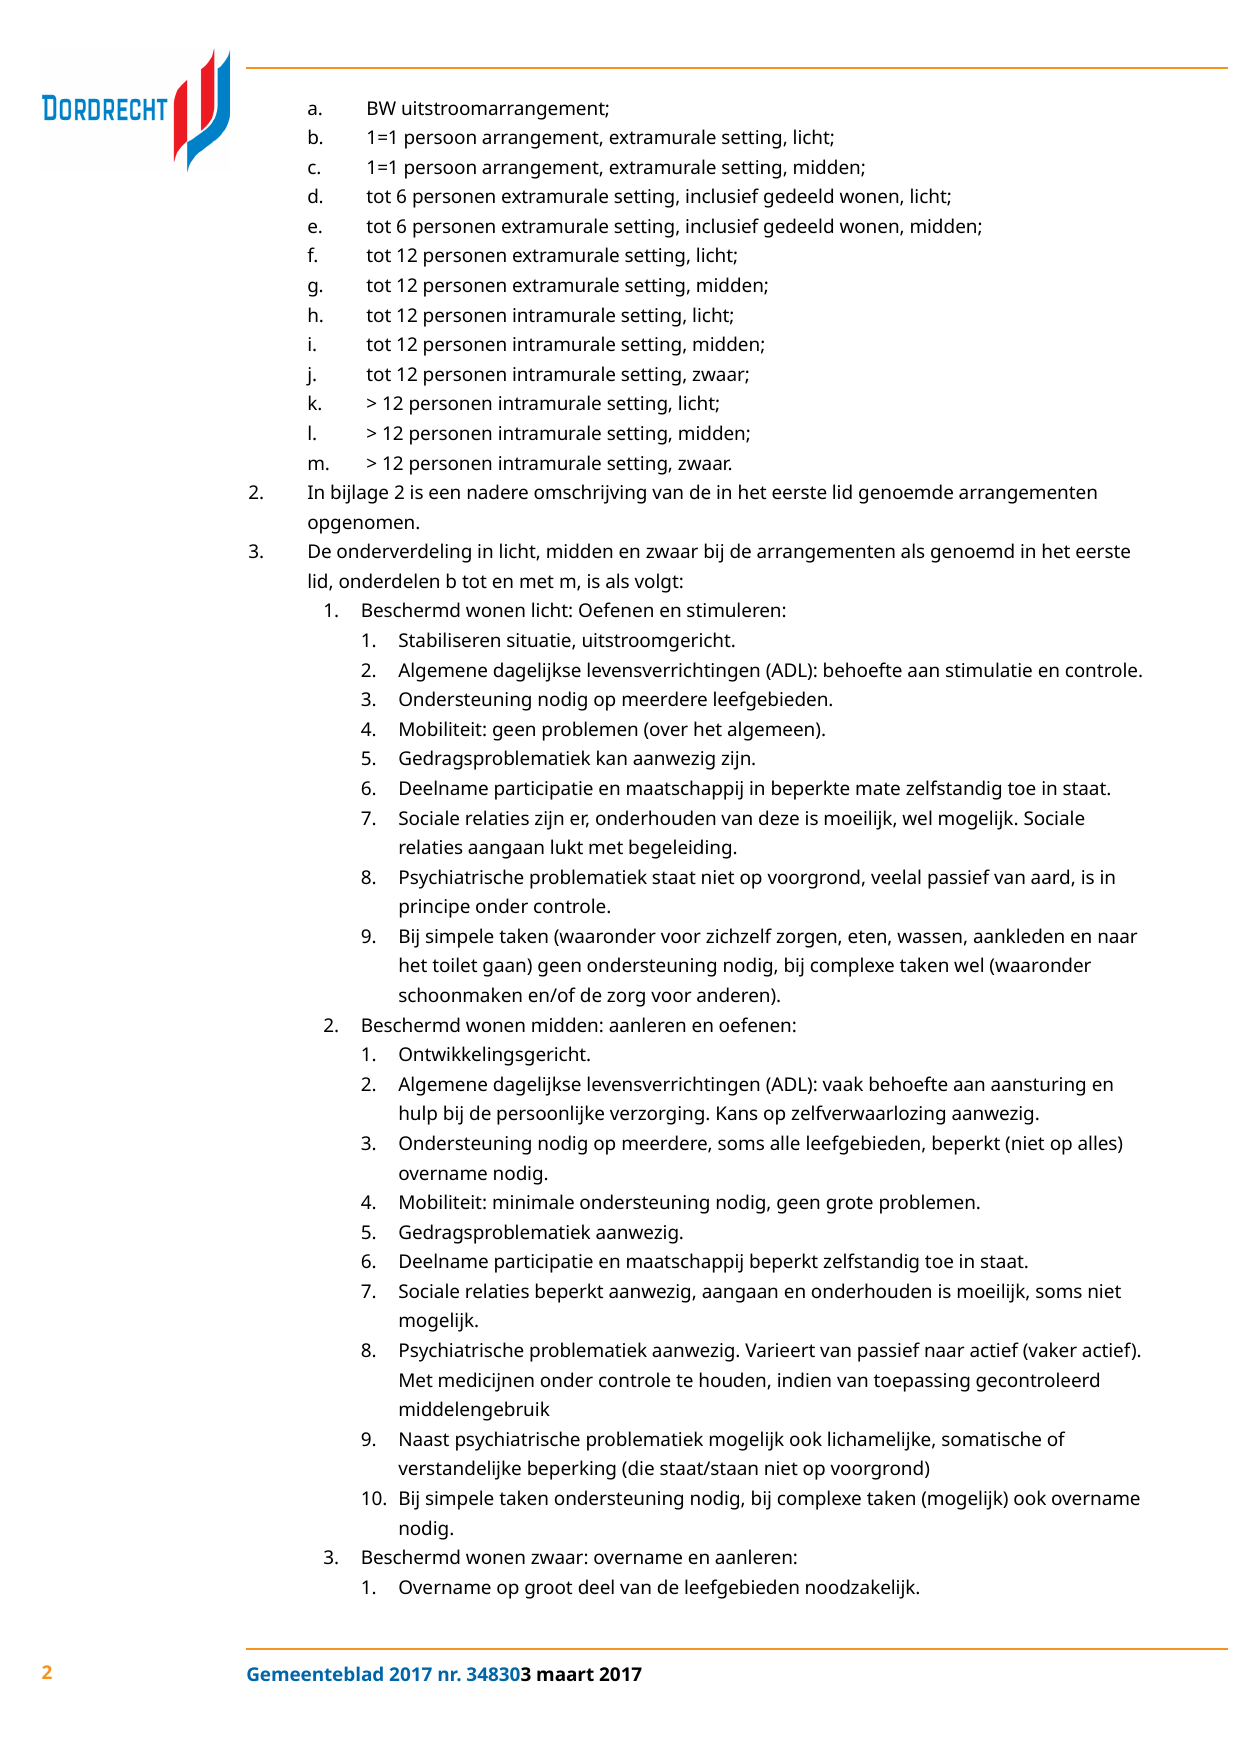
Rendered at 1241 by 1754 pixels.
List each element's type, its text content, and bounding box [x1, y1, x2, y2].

list Bij simpele taken ondersteuning nodig, bij complexe taken (mogelijk) ook overname nodig. [361, 1485, 1152, 1541]
list Naast psychiatrische problematiek mogelijk ook lichamelijke, somatische of verstandelijke beperking (die staat/staan niet op voorgrond) [361, 1426, 1152, 1481]
list tot 12 personen intramurale setting, midden; [307, 331, 1152, 357]
list Sociale relaties zijn er, onderhouden van deze is moeilijk, wel mogelijk. Sociale relaties aangaan lukt met begeleiding. [361, 805, 1152, 860]
list Algemene dagelijkse levensverrichtingen (ADL): vaak behoefte aan aansturing en hulp bij de persoonlijke verzorging. Kans op zelfverwaarlozing aanwezig. [361, 1071, 1152, 1126]
list Stabiliseren situatie, uitstroomgericht. [361, 627, 1152, 653]
list BW uitstroomarrangement; [307, 95, 1152, 121]
list Ontwikkelingsgericht. [361, 1041, 1152, 1067]
list Overname op groot deel van de leefgebieden noodzakelijk. [361, 1574, 1152, 1600]
list tot 12 personen intramurale setting, licht; [307, 302, 1152, 328]
list In bijlage 2 is een nadere omschrijving van de in het eerste lid genoemde arrangementen opgenomen. [248, 479, 1152, 535]
list Sociale relaties beperkt aanwezig, aangaan en onderhouden is moeilijk, soms niet mogelijk. [361, 1278, 1152, 1333]
list Deelname participatie en maatschappij beperkt zelfstandig toe in staat. [361, 1248, 1152, 1274]
list tot 6 personen extramurale setting, inclusief gedeeld wonen, licht; [307, 183, 1152, 209]
list Gedragsproblematiek kan aanwezig zijn. [361, 746, 1152, 771]
list Ondersteuning nodig op meerdere leefgebieden. [361, 686, 1152, 712]
list Psychiatrische problematiek aanwezig. Varieert van passief naar actief (vaker actief). Met medicijnen onder controle te houden, indien van toepassing gecontroleerd middelengebruik [361, 1337, 1152, 1422]
list Beschermd wonen midden: aanleren en oefenen: [323, 1012, 1152, 1038]
list Psychiatrische problematiek staat niet op voorgrond, veelal passief van aard, is in principe onder controle. [361, 864, 1152, 919]
list tot 12 personen extramurale setting, licht; [307, 243, 1152, 268]
list > 12 personen intramurale setting, zwaar. [307, 450, 1152, 476]
list 1=1 persoon arrangement, extramurale setting, midden; [307, 154, 1152, 180]
list De onderverdeling in licht, midden en zwaar bij de arrangementen als genoemd in het eerste lid, onderdelen b tot en met m, is als volgt: [248, 538, 1152, 594]
list Ondersteuning nodig op meerdere, soms alle leefgebieden, beperkt (niet op alles) overname nodig. [361, 1130, 1152, 1186]
picture [41, 47, 231, 172]
list 1=1 persoon arrangement, extramurale setting, licht; [307, 124, 1152, 150]
list tot 6 personen extramurale setting, inclusief gedeeld wonen, midden; [307, 213, 1152, 239]
list tot 12 personen intramurale setting, zwaar; [307, 361, 1152, 387]
list > 12 personen intramurale setting, midden; [307, 420, 1152, 446]
list Mobiliteit: minimale ondersteuning nodig, geen grote problemen. [361, 1189, 1152, 1215]
list tot 12 personen extramurale setting, midden; [307, 272, 1152, 298]
list Deelname participatie en maatschappij in beperkte mate zelfstandig toe in staat. [361, 775, 1152, 801]
list Gedragsproblematiek aanwezig. [361, 1219, 1152, 1245]
list > 12 personen intramurale setting, licht; [307, 391, 1152, 416]
list Algemene dagelijkse levensverrichtingen (ADL): behoefte aan stimulatie en controle. [361, 657, 1152, 683]
list Beschermd wonen zwaar: overname en aanleren: [323, 1544, 1152, 1570]
list Mobiliteit: geen problemen (over het algemeen). [361, 716, 1152, 742]
list Bij simpele taken (waaronder voor zichzelf zorgen, eten, wassen, aankleden en naar het toilet gaan) geen ondersteuning nodig, bij complexe taken wel (waaronder schoonmaken en/of de zorg voor anderen). [361, 923, 1152, 1008]
list Beschermd wonen licht: Oefenen en stimuleren: [323, 598, 1152, 623]
